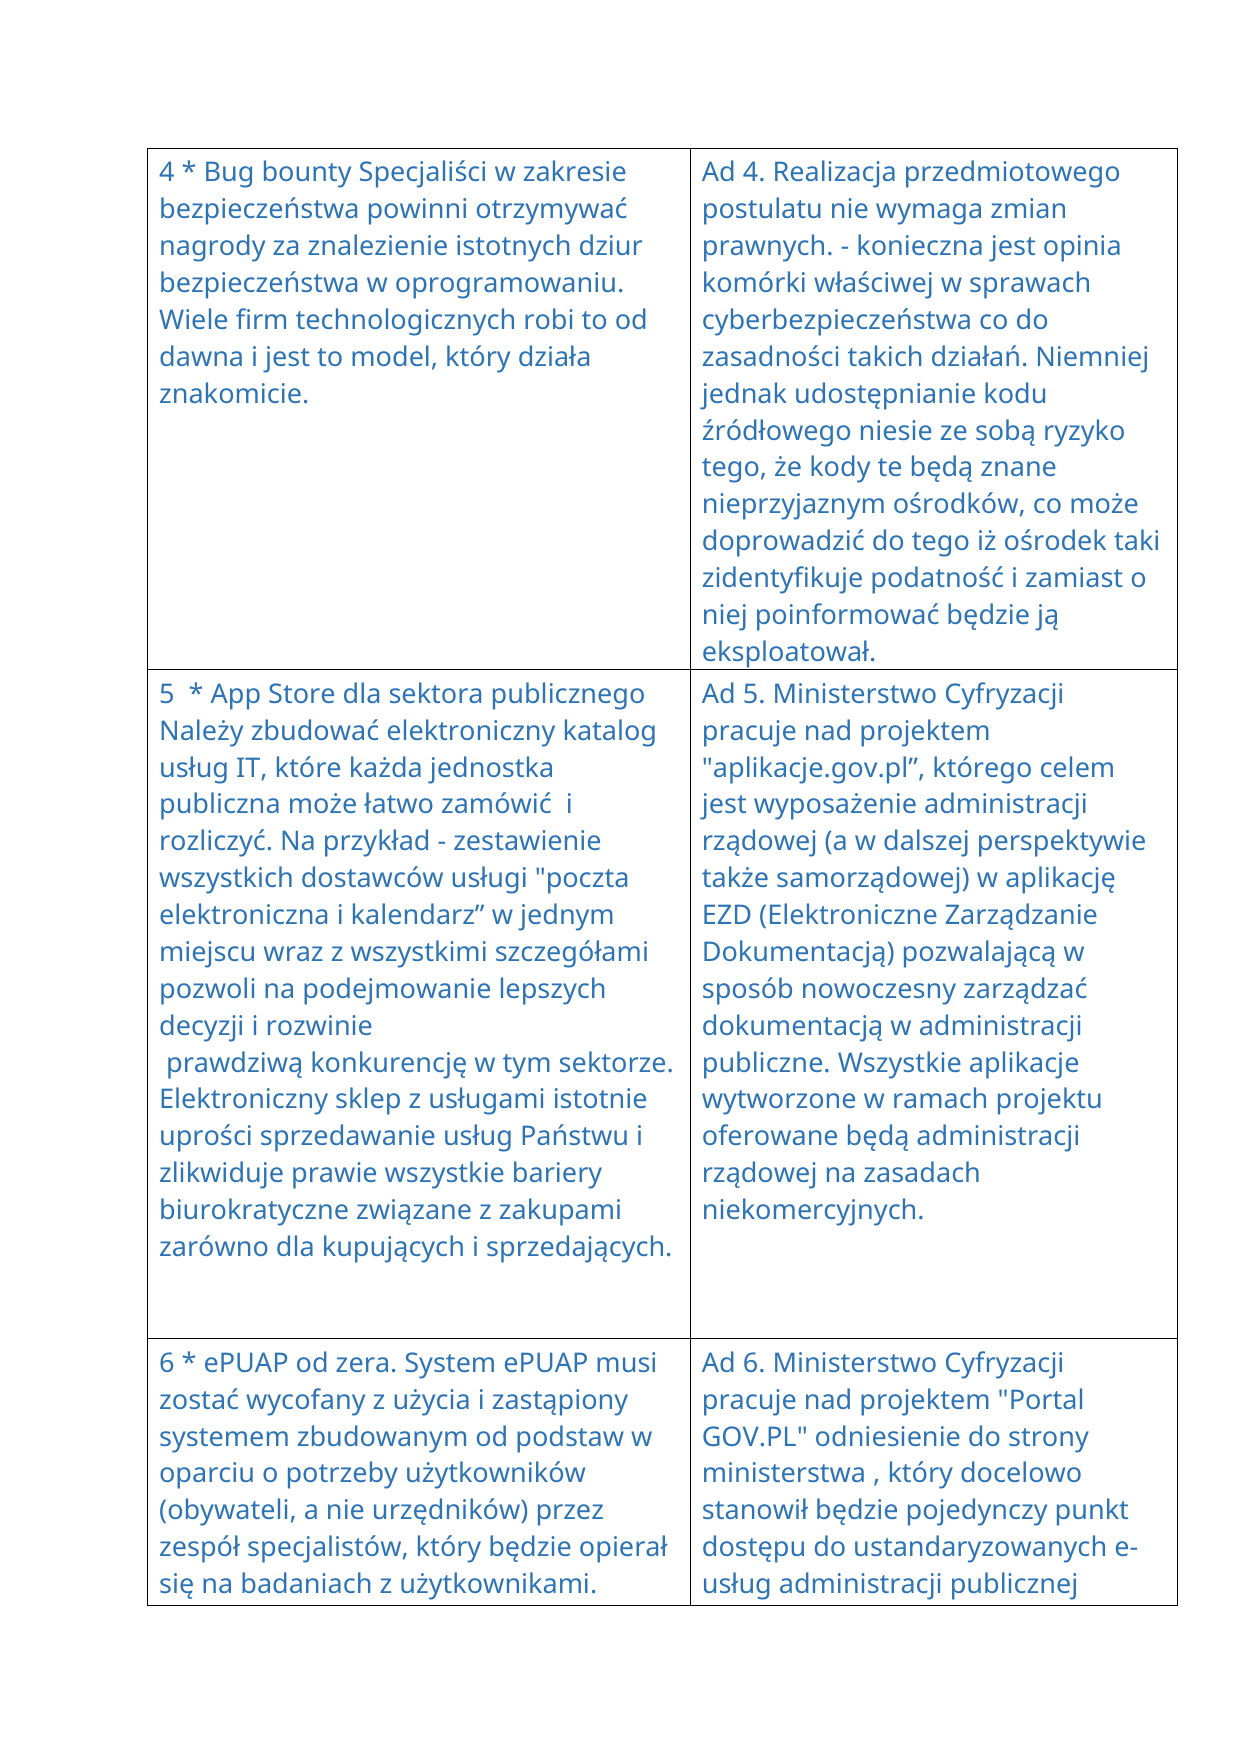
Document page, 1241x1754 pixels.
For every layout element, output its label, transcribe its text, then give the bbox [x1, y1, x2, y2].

table_cell 6 * ePUAP od zera. System ePUAP musi zostać wycofany z użycia i zastąpiony systemem zbudowanym od podstaw w oparciu o potrzeby użytkowników (obywateli, a nie urzędników) przez zespół specjalistów, który będzie opierał się na badaniach z użytkownikami. [148, 1339, 690, 1605]
table_cell 5 * App Store dla sektora publicznego Należy zbudować elektroniczny katalog usług IT, które każda jednostka publiczna może łatwo zamówić i rozliczyć. Na przykład - zestawienie wszystkich dostawców usługi "poczta elektroniczna i kalendarz” w jednym miejscu wraz z wszystkimi szczegółami pozwoli na podejmowanie lepszych decyzji i rozwinie prawdziwą konkurencję w tym sektorze. Elektroniczny sklep z usługami istotnie uprości sprzedawanie usług Państwu i zlikwiduje prawie wszystkie bariery biurokratyczne związane z zakupami zarówno dla kupujących i sprzedających. [148, 670, 690, 1338]
table_cell Ad 6. Ministerstwo Cyfryzacji pracuje nad projektem "Portal GOV.PL" odniesienie do strony ministerstwa , który docelowo stanowił będzie pojedynczy punkt dostępu do ustandaryzowanych e-usług administracji publicznej [691, 1339, 1177, 1605]
table_cell 4 * Bug bounty Specjaliści w zakresie bezpieczeństwa powinni otrzymywać nagrody za znalezienie istotnych dziur bezpieczeństwa w oprogramowaniu. Wiele firm technologicznych robi to od dawna i jest to model, który działa znakomicie. [148, 149, 690, 669]
table_cell Ad 4. Realizacja przedmiotowego postulatu nie wymaga zmian prawnych. - konieczna jest opinia komórki właściwej w sprawach cyberbezpieczeństwa co do zasadności takich działań. Niemniej jednak udostępnianie kodu źródłowego niesie ze sobą ryzyko tego, że kody te będą znane nieprzyjaznym ośrodków, co może doprowadzić do tego iż ośrodek taki zidentyfikuje podatność i zamiast o niej poinformować będzie ją eksploatował. [691, 149, 1177, 669]
table_cell Ad 5. Ministerstwo Cyfryzacji pracuje nad projektem "aplikacje.gov.pl”, którego celem jest wyposażenie administracji rządowej (a w dalszej perspektywie także samorządowej) w aplikację EZD (Elektroniczne Zarządzanie Dokumentacją) pozwalającą w sposób nowoczesny zarządzać dokumentacją w administracji publiczne. Wszystkie aplikacje wytworzone w ramach projektu oferowane będą administracji rządowej na zasadach niekomercyjnych. [691, 670, 1177, 1338]
